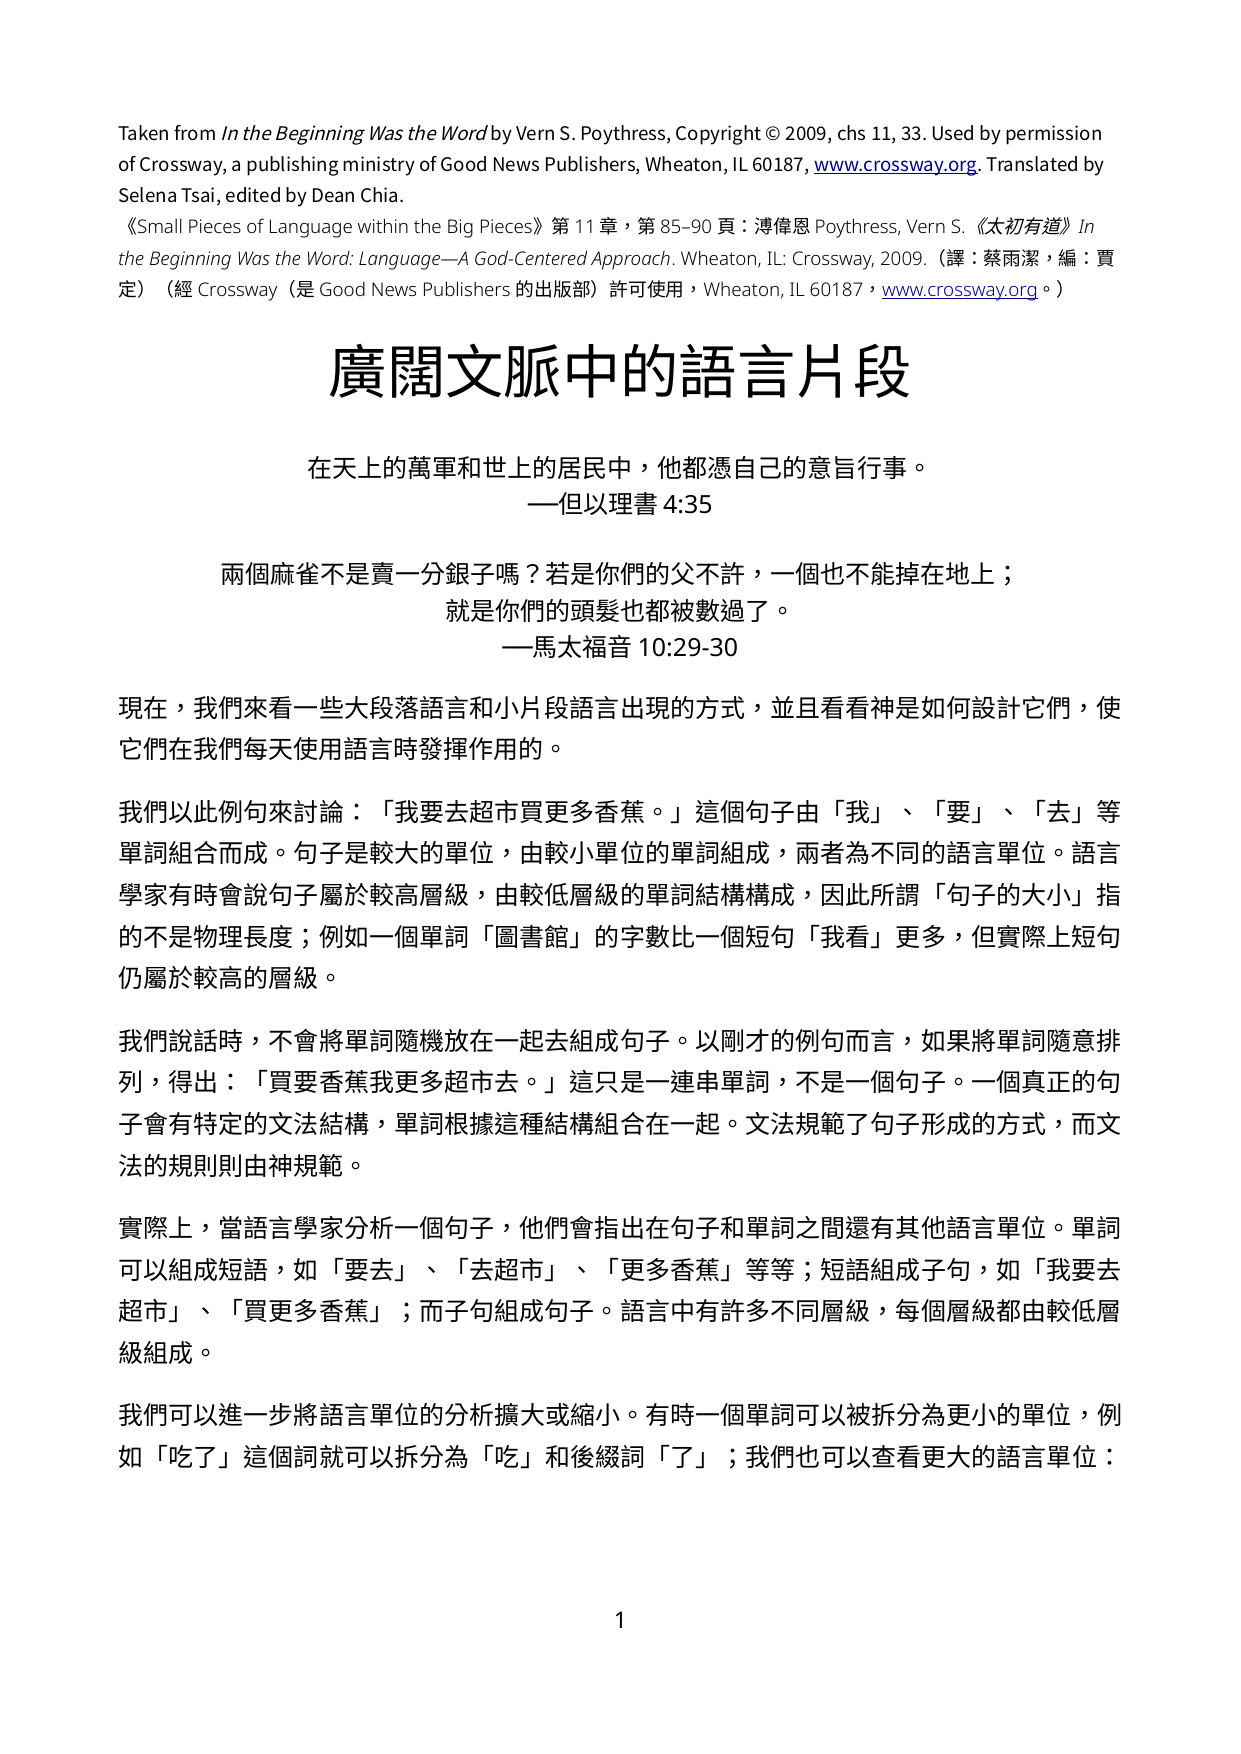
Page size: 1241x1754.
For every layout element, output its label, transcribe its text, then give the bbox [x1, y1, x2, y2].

text ──馬太福音10:29-30 [177, 627, 1063, 663]
text 在天上的萬軍和世上的居民中，他都憑自己的意旨行事。 [177, 448, 1063, 484]
text ──但以理書4:35 [177, 484, 1063, 521]
text 我們說話時，不會將單詞隨機放在一起去組成句子。以剛才的例句而言，如果將單詞隨意排列，得出：「買要香蕉我更多超市去。」這只是一連串單詞，不是一個句子。一個真正的句子會有特定的文法結構，單詞根據這種結構組合在一起。文法規範了句子形成的方式，而文法的規則則由神規範。 [118, 1021, 1122, 1182]
text 就是你們的頭髮也都被數過了。 [177, 591, 1063, 627]
text 兩個麻雀不是賣一分銀子嗎？若是你們的父不許，一個也不能掉在地上； [177, 555, 1063, 591]
title 廣闊文脈中的語言片段 [118, 326, 1122, 411]
text 實際上，當語言學家分析一個句子，他們會指出在句子和單詞之間還有其他語言單位。單詞可以組成短語，如「要去」、「去超市」、「更多香蕉」等等；短語組成子句，如「我要去超市」、「買更多香蕉」；而子句組成句子。語言中有許多不同層級，每個層級都由較低層級組成。 [118, 1208, 1122, 1370]
text 我們可以進一步將語言單位的分析擴大或縮小。有時一個單詞可以被拆分為更小的單位，例如「吃了」這個詞就可以拆分為「吃」和後綴詞「了」；我們也可以查看更大的語言單位：句子形成段落、段落形成文章或更大的論述。「層級」就是用來表述這種單位裡面包含單位、片段裡面包含片段，並且隨大小依序遞增的概念。 [118, 1396, 1122, 1474]
text 我們以此例句來討論：「我要去超市買更多香蕉。」這個句子由「我」、「要」、「去」等單詞組合而成。句子是較大的單位，由較小單位的單詞組成，兩者為不同的語言單位。語言學家有時會說句子屬於較高層級，由較低層級的單詞結構構成，因此所謂「句子的大小」指的不是物理長度；例如一個單詞「圖書館」的字數比一個短句「我看」更多，但實際上短句仍屬於較高的層級。 [118, 792, 1122, 995]
text 現在，我們來看一些大段落語言和小片段語言出現的方式，並且看看神是如何設計它們，使它們在我們每天使用語言時發揮作用的。 [118, 688, 1122, 766]
text Taken from In the Beginning Was the Word by Vern S. Poythress, Copyright © 2009, chs 11, 33. Used by permission of Crossway, a publishing ministry of Good News Publishers, Wheaton, IL 60187, www.crossway.org. Translated by Selena Tsai, edited by Dean Chia. 《Small Pieces of Language within the Big Pieces》第11章，第 85–90 頁：溥偉恩Poythress, Vern S.《太初有道》In the Beginning Was the Word: Language—A God-Centered Approach. Wheaton, IL: Crossway, 2009.（譯：蔡雨潔，編：賈定）（經 Crossway（是 Good News Publishers 的出版部）許可使用，Wheaton, IL 60187，www.crossway.org。） [118, 118, 1122, 302]
